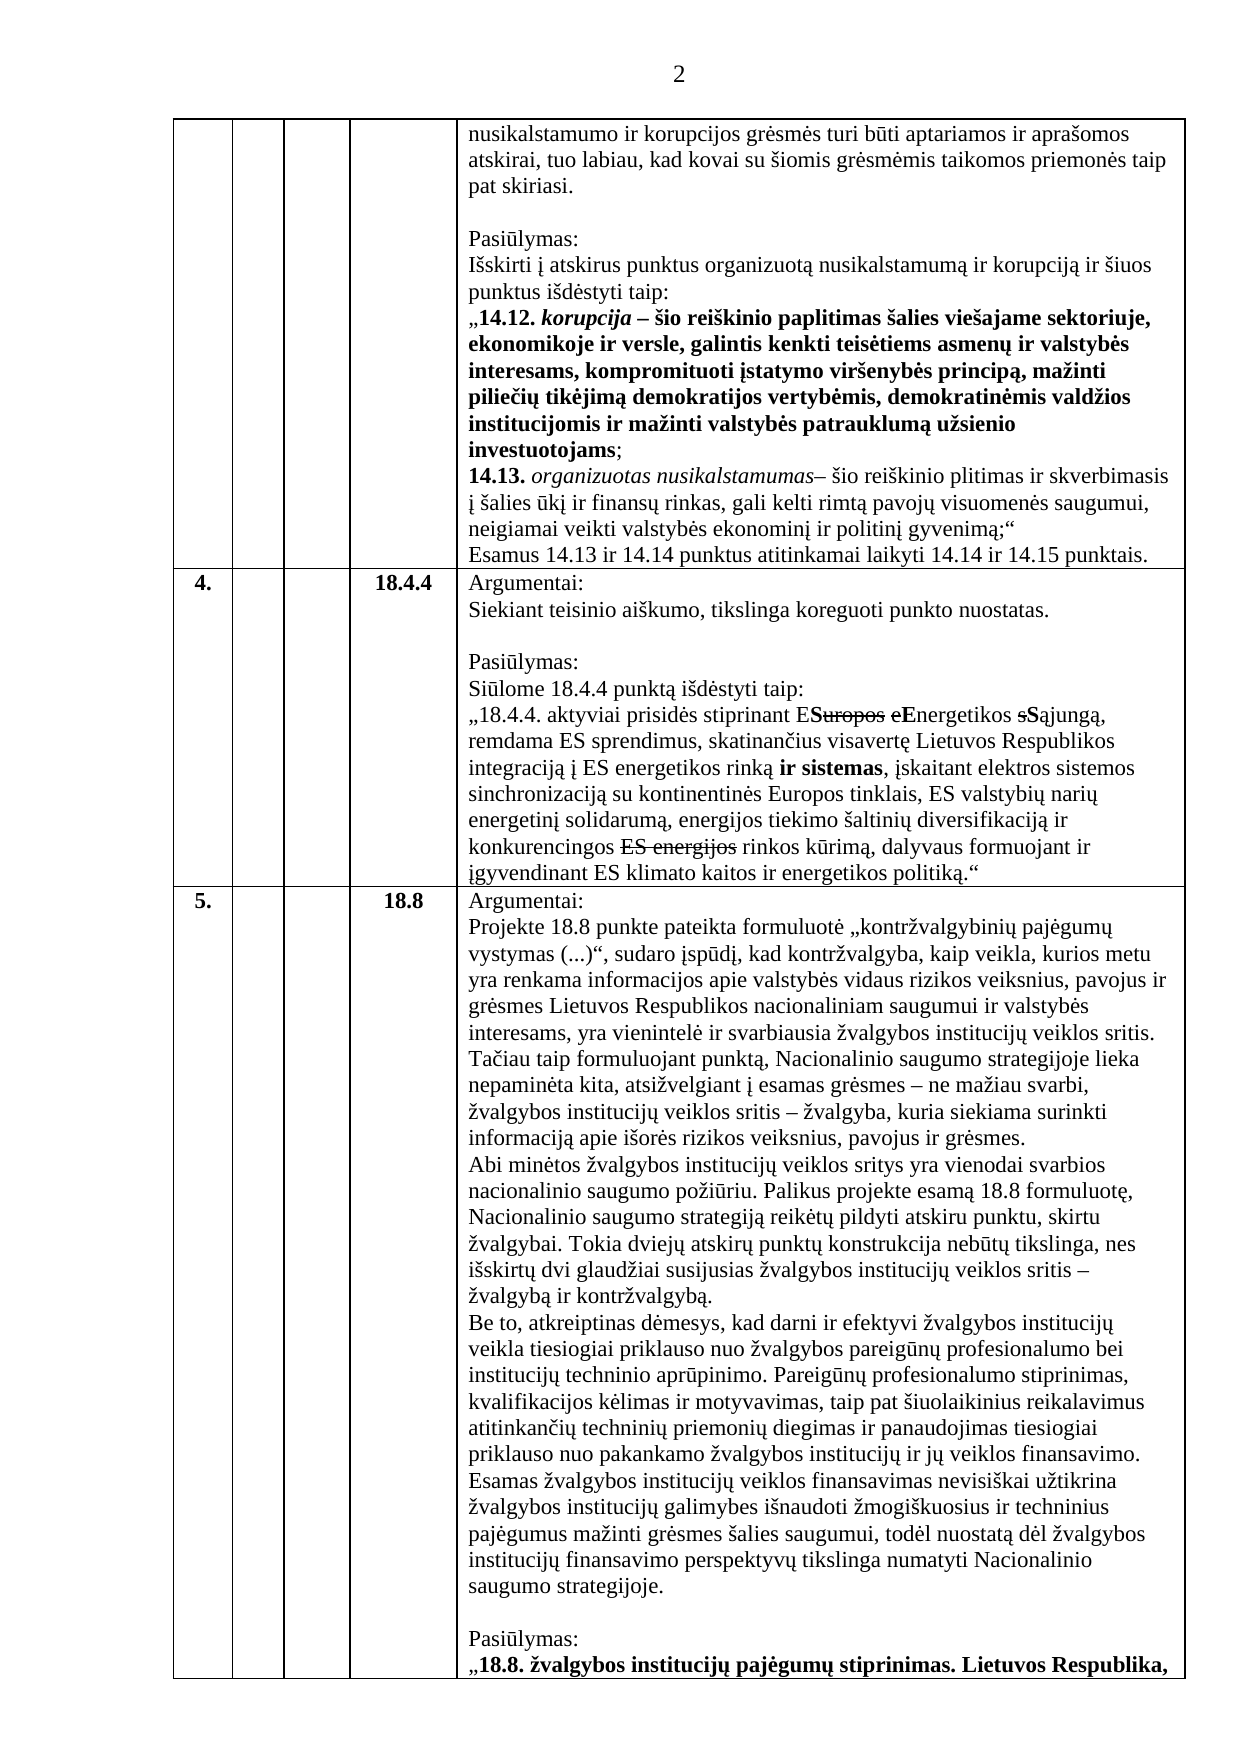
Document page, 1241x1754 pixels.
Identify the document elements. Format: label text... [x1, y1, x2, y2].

table_cell 18.4.4 [351, 569, 456, 886]
table_cell 18.8 [351, 887, 456, 1678]
table_cell Argumentai: Projekte 18.8 punkte pateikta formuluotė „kontržvalgybinių pajėgumų vystymas (...)“, sudaro įspūdį, kad kontržvalgyba, kaip veikla, kurios metu yra renkama informacijos apie valstybės vidaus rizikos veiksnius, pavojus ir grėsmes Lietuvos Respublikos nacionaliniam saugumui ir valstybės interesams, yra vienintelė ir svarbiausia žvalgybos institucijų veiklos sritis. Tačiau taip formuluojant punktą, Nacionalinio saugumo strategijoje lieka nepaminėta kita, atsižvelgiant į esamas grėsmes – ne mažiau svarbi, žvalgybos institucijų veiklos sritis – žvalgyba, kuria siekiama surinkti informaciją apie išorės rizikos veiksnius, pavojus ir grėsmes. Abi minėtos žvalgybos institucijų veiklos sritys yra vienodai svarbios nacionalinio saugumo požiūriu. Palikus projekte esamą 18.8 formuluotę, Nacionalinio saugumo strategiją reikėtų pildyti atskiru punktu, skirtu žvalgybai. Tokia dviejų atskirų punktų konstrukcija nebūtų tikslinga, nes išskirtų dvi glaudžiai susijusias žvalgybos institucijų veiklos sritis – žvalgybą ir kontržvalgybą. Be to, atkreiptinas dėmesys, kad darni ir efektyvi žvalgybos institucijų veikla tiesiogiai priklauso nuo žvalgybos pareigūnų profesionalumo bei institucijų techninio aprūpinimo. Pareigūnų profesionalumo stiprinimas, kvalifikacijos kėlimas ir motyvavimas, taip pat šiuolaikinius reikalavimus atitinkančių techninių priemonių diegimas ir panaudojimas tiesiogiai priklauso nuo pakankamo žvalgybos institucijų ir jų veiklos finansavimo. Esamas žvalgybos institucijų veiklos finansavimas nevisiškai užtikrina žvalgybos institucijų galimybes išnaudoti žmogiškuosius ir techninius pajėgumus mažinti grėsmes šalies saugumui, todėl nuostatą dėl žvalgybos institucijų finansavimo perspektyvų tikslinga numatyti Nacionalinio saugumo strategijoje. Pasiūlymas: „18.8. žvalgybos institucijų pajėgumų stiprinimas. Lietuvos Respublika, [458, 887, 1184, 1678]
table_cell 4. [174, 569, 232, 886]
table_cell [285, 120, 349, 568]
table_cell nusikalstamumo ir korupcijos grėsmės turi būti aptariamos ir aprašomos atskirai, tuo labiau, kad kovai su šiomis grėsmėmis taikomos priemonės taip pat skiriasi. Pasiūlymas: Išskirti į atskirus punktus organizuotą nusikalstamumą ir korupciją ir šiuos punktus išdėstyti taip: „14.12. korupcija – šio reiškinio paplitimas šalies viešajame sektoriuje, ekonomikoje ir versle, galintis kenkti teisėtiems asmenų ir valstybės interesams, kompromituoti įstatymo viršenybės principą, mažinti piliečių tikėjimą demokratijos vertybėmis, demokratinėmis valdžios institucijomis ir mažinti valstybės patrauklumą užsienio investuotojams; 14.13. organizuotas nusikalstamumas– šio reiškinio plitimas ir skverbimasis į šalies ūkį ir finansų rinkas, gali kelti rimtą pavojų visuomenės saugumui, neigiamai veikti valstybės ekonominį ir politinį gyvenimą;“ Esamus 14.13 ir 14.14 punktus atitinkamai laikyti 14.14 ir 14.15 punktais. [458, 120, 1184, 568]
table_cell [233, 120, 283, 568]
table_cell 5. [174, 887, 232, 1678]
table_cell Argumentai: Siekiant teisinio aiškumo, tikslinga koreguoti punkto nuostatas. Pasiūlymas: Siūlome 18.4.4 punktą išdėstyti taip: „18.4.4. aktyviai prisidės stiprinant ESuropos eEnergetikos sSąjungą, remdama ES sprendimus, skatinančius visavertę Lietuvos Respublikos integraciją į ES energetikos rinką ir sistemas, įskaitant elektros sistemos sinchronizaciją su kontinentinės Europos tinklais, ES valstybių narių energetinį solidarumą, energijos tiekimo šaltinių diversifikaciją ir konkurencingos ES energijos rinkos kūrimą, dalyvaus formuojant ir įgyvendinant ES klimato kaitos ir energetikos politiką.“ [458, 569, 1184, 886]
table_cell [174, 120, 232, 568]
table_cell [233, 569, 283, 886]
table_cell [351, 120, 456, 568]
table_cell [233, 887, 283, 1678]
table_cell [285, 887, 349, 1678]
table_cell [285, 569, 349, 886]
